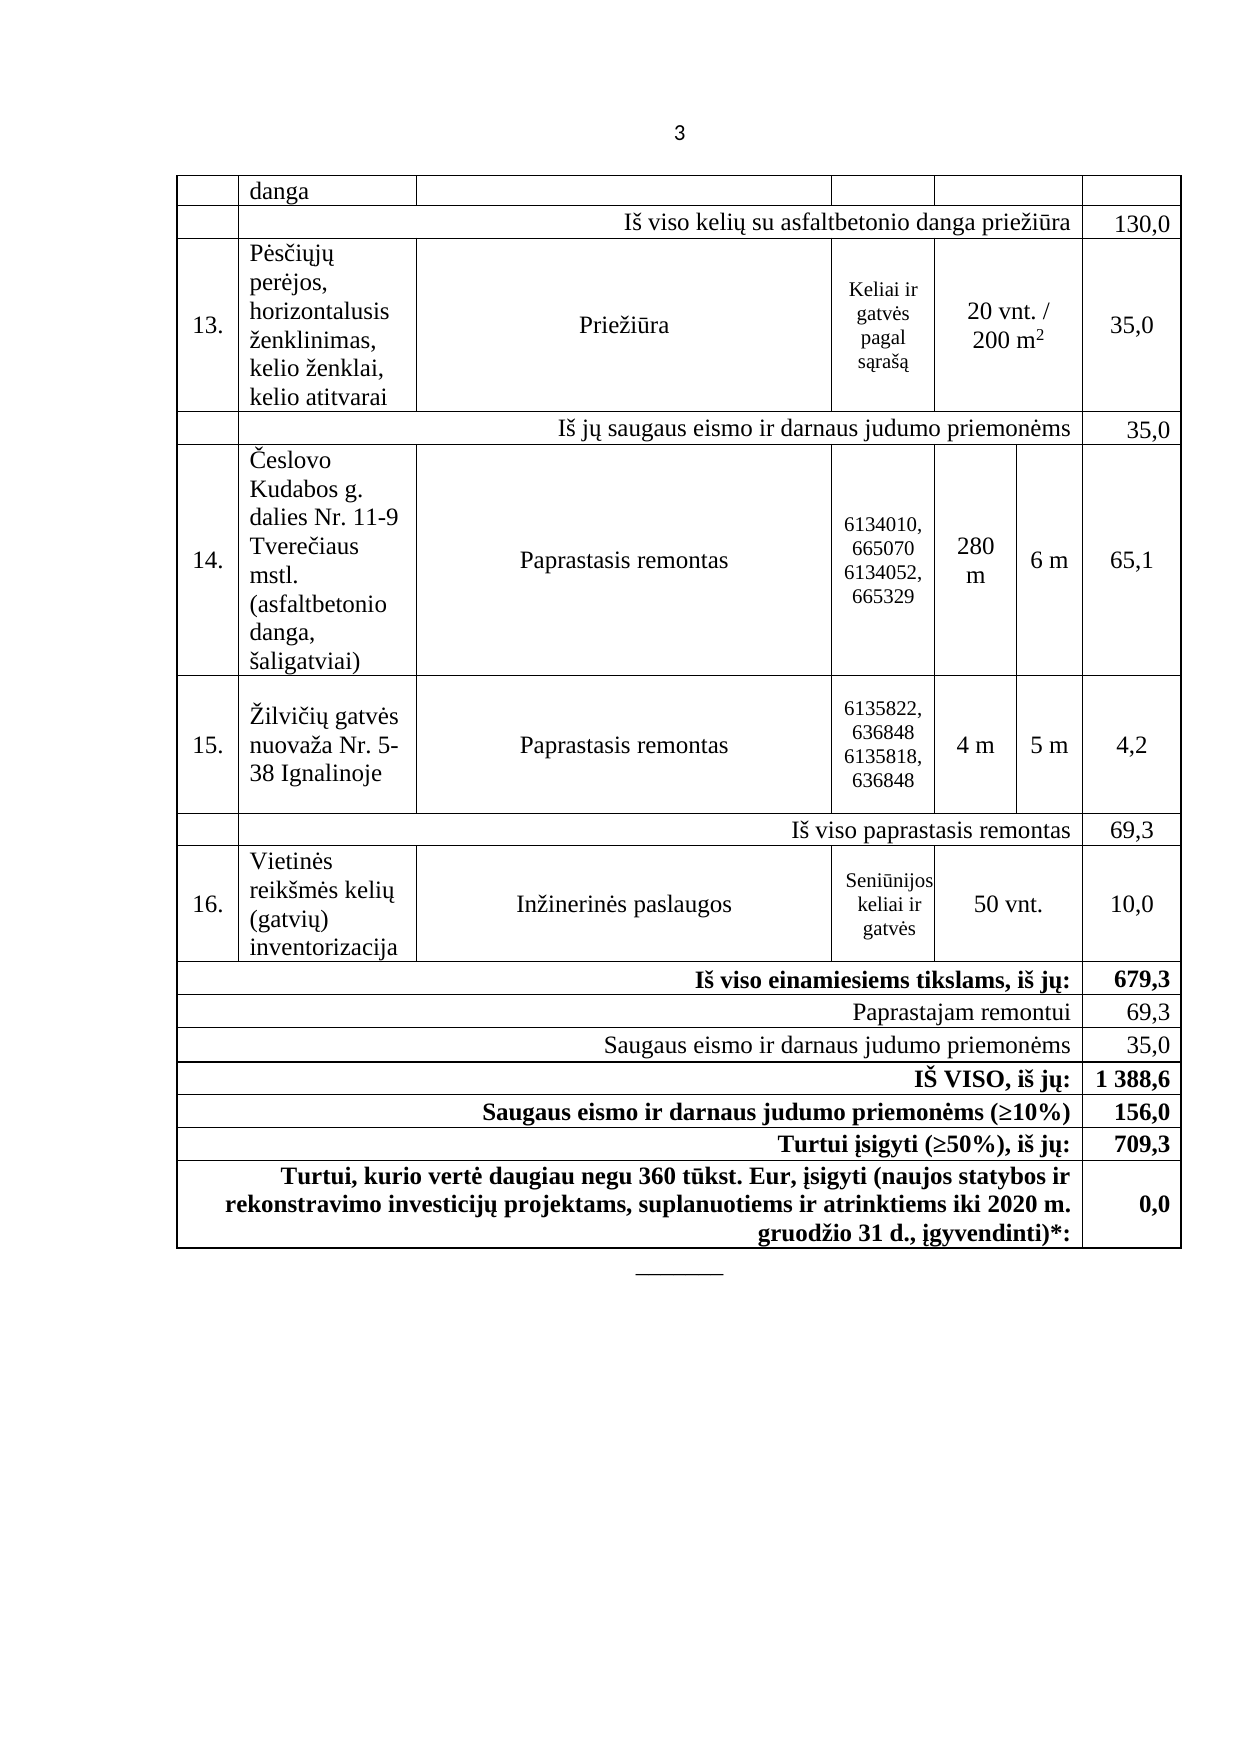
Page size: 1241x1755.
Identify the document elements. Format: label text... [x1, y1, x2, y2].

table_cell 10,0 [1083, 846, 1180, 961]
table_cell [178, 412, 238, 444]
table_cell Česlovo Kudabos g. dalies Nr. 11-9 Tverečiaus mstl. (asfaltbetonio danga, šaligatviai) [239, 445, 416, 675]
table_cell 69,3 [1083, 814, 1180, 845]
table_cell 15. [178, 676, 238, 812]
table_cell Saugaus eismo ir darnaus judumo priemonėms (≥10%) [178, 1095, 1082, 1127]
table_cell 6 m [1017, 445, 1082, 675]
table_cell Paprastasis remontas [417, 676, 831, 812]
table_cell 4,2 [1083, 676, 1180, 812]
table_cell 50 vnt. [935, 846, 1082, 961]
table_cell Turtui įsigyti (≥50%), iš jų: [178, 1128, 1082, 1160]
table_cell 35,0 [1083, 1028, 1180, 1061]
table_cell danga [239, 176, 416, 205]
table_cell 130,0 [1083, 206, 1180, 237]
table_cell 35,0 [1083, 412, 1180, 444]
table_cell [178, 814, 238, 845]
table_cell 679,3 [1083, 962, 1180, 994]
table_cell Vietinės reikšmės kelių (gatvių) inventorizacija [239, 846, 416, 961]
table_cell Priežiūra [417, 239, 831, 411]
table_cell 14. [178, 445, 238, 675]
table_cell 6134010, 665070 6134052, 665329 [832, 445, 934, 675]
table_cell 280 m [935, 445, 1016, 675]
table_cell 5 m [1017, 676, 1082, 812]
table_cell 0,0 [1083, 1161, 1180, 1247]
table_cell 4 m [935, 676, 1016, 812]
table_cell 709,3 [1083, 1128, 1180, 1160]
table_cell Paprastajam remontui [178, 995, 1082, 1027]
table_cell Paprastasis remontas [417, 445, 831, 675]
table_cell Saugaus eismo ir darnaus judumo priemonėms [178, 1028, 1082, 1061]
text _______ [177, 1249, 1181, 1278]
table_cell 6135822, 636848 6135818, 636848 [832, 676, 934, 812]
table_cell Iš viso einamiesiems tikslams, iš jų: [178, 962, 1082, 994]
table_cell Žilvičių gatvės nuovaža Nr. 5-38 Ignalinoje [239, 676, 416, 812]
table_cell Inžinerinės paslaugos [417, 846, 831, 961]
table_cell 35,0 [1083, 239, 1180, 411]
table_cell 156,0 [1083, 1095, 1180, 1127]
table_cell IŠ VISO, iš jų: [178, 1063, 1082, 1094]
table_cell [178, 206, 238, 237]
table_cell Pėsčiųjų perėjos, horizontalusis ženklinimas, kelio ženklai, kelio atitvarai [239, 239, 416, 411]
table_cell 1 388,6 [1083, 1063, 1180, 1094]
table_cell Iš jų saugaus eismo ir darnaus judumo priemonėms [239, 412, 1082, 444]
table_cell Keliai ir gatvės pagal sąrašą [832, 239, 934, 411]
table_cell [417, 176, 831, 205]
table_cell [1083, 176, 1180, 205]
table_cell 65,1 [1083, 445, 1180, 675]
table_cell 16. [178, 846, 238, 961]
table_cell [935, 176, 1082, 205]
table_cell Seniūnijos keliai ir gatvės [832, 846, 934, 961]
table_cell Iš viso paprastasis remontas [239, 814, 1082, 845]
table_cell 69,3 [1083, 995, 1180, 1027]
table_cell 20 vnt. / 200 m2 [935, 239, 1082, 411]
table_cell [832, 176, 934, 205]
table_cell 13. [178, 239, 238, 411]
table_cell Iš viso kelių su asfaltbetonio danga priežiūra [239, 206, 1082, 237]
table_cell Turtui, kurio vertė daugiau negu 360 tūkst. Eur, įsigyti (naujos statybos ir rekonstravimo investicijų projektams, suplanuotiems ir atrinktiems iki 2020 m. gruodžio 31 d., įgyvendinti)*: [178, 1161, 1082, 1247]
table_cell [178, 176, 238, 205]
